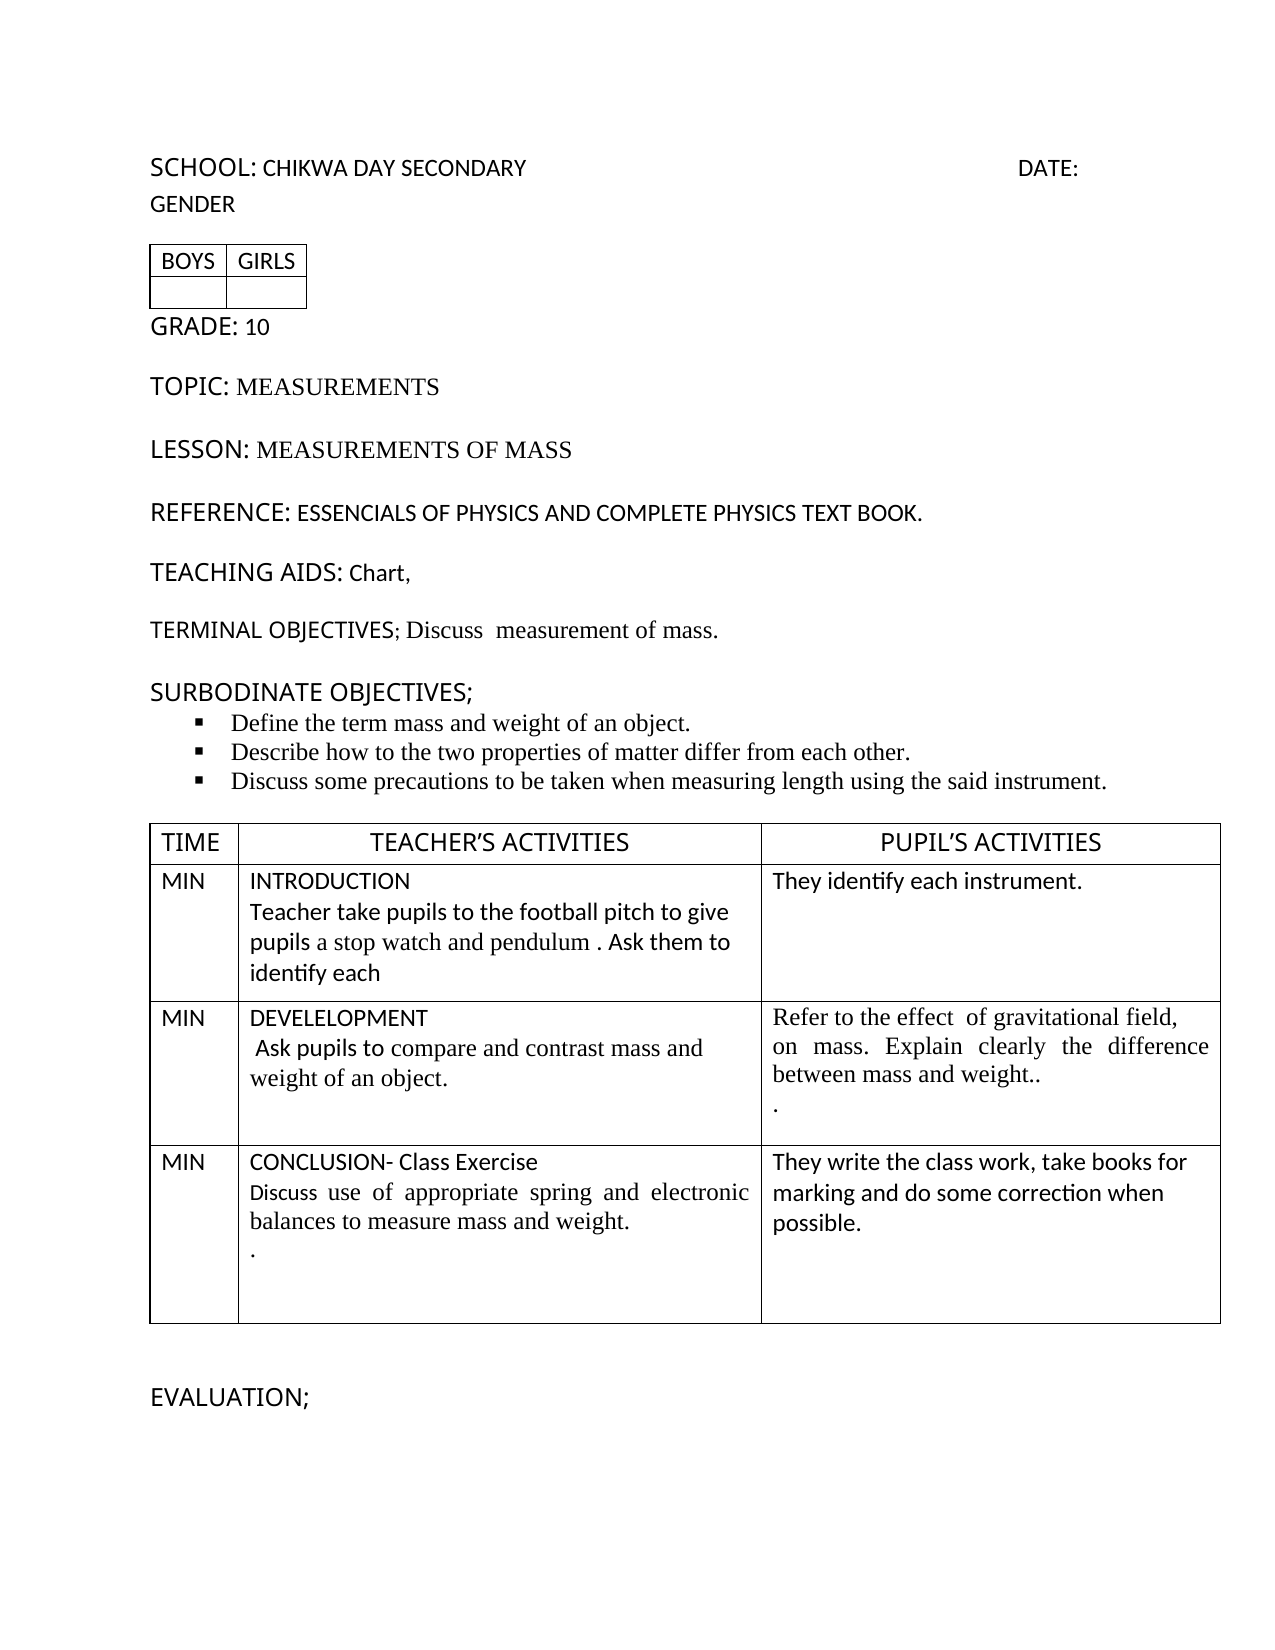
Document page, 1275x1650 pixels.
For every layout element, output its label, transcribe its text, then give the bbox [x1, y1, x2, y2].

table_header GIRLS [227, 245, 306, 276]
table_cell DEVELELOPMENT Ask pupils to compare and contrast mass and weight of an object. [239, 1002, 761, 1145]
list Describe how to the two properties of matter differ from each other. [193, 737, 1125, 766]
table_header PUPIL’S ACTIVITIES [762, 824, 1220, 864]
table_header BOYS [151, 245, 226, 276]
table_header TEACHER’S ACTIVITIES [239, 824, 761, 864]
table_header TIME [151, 824, 238, 864]
list Define the term mass and weight of an object. [193, 708, 1125, 737]
text REFERENCE: ESSENCIALS OF PHYSICS AND COMPLETE PHYSICS TEXT BOOK. [150, 494, 1125, 528]
text SURBODINATE OBJECTIVES; [150, 674, 1125, 708]
table_cell They identify each instrument. [762, 865, 1220, 1001]
table_cell CONCLUSION- Class Exercise Discuss use of appropriate spring and electronic balances to measure mass and weight. . [239, 1146, 761, 1322]
text LESSON: MEASUREMENTS OF MASS [150, 431, 1125, 465]
table_cell Refer to the effect of gravitational field, on mass. Explain clearly the difference between mass and weight.. . [762, 1002, 1220, 1145]
table_cell They write the class work, take books for marking and do some correction when possible. [762, 1146, 1220, 1322]
table_cell [227, 277, 306, 307]
list Discuss some precautions to be taken when measuring length using the said instrument. [193, 766, 1125, 794]
table_cell [151, 277, 226, 307]
text SCHOOL: CHIKWA DAY SECONDARY DATE: GENDER [150, 150, 1125, 219]
table_cell MIN [151, 865, 238, 1001]
table_cell MIN [151, 1002, 238, 1145]
text GRADE: 10 [150, 308, 1125, 343]
table_cell INTRODUCTION Teacher take pupils to the football pitch to give pupils a stop watch and pendulum . Ask them to identify each [239, 865, 761, 1001]
text TERMINAL OBJECTIVES; Discuss measurement of mass. [150, 614, 1125, 645]
table_cell MIN [151, 1146, 238, 1322]
text EVALUATION; [150, 1379, 1125, 1413]
text TEACHING AIDS: Chart, [150, 554, 1125, 588]
text TOPIC: MEASUREMENTS [150, 368, 1125, 403]
